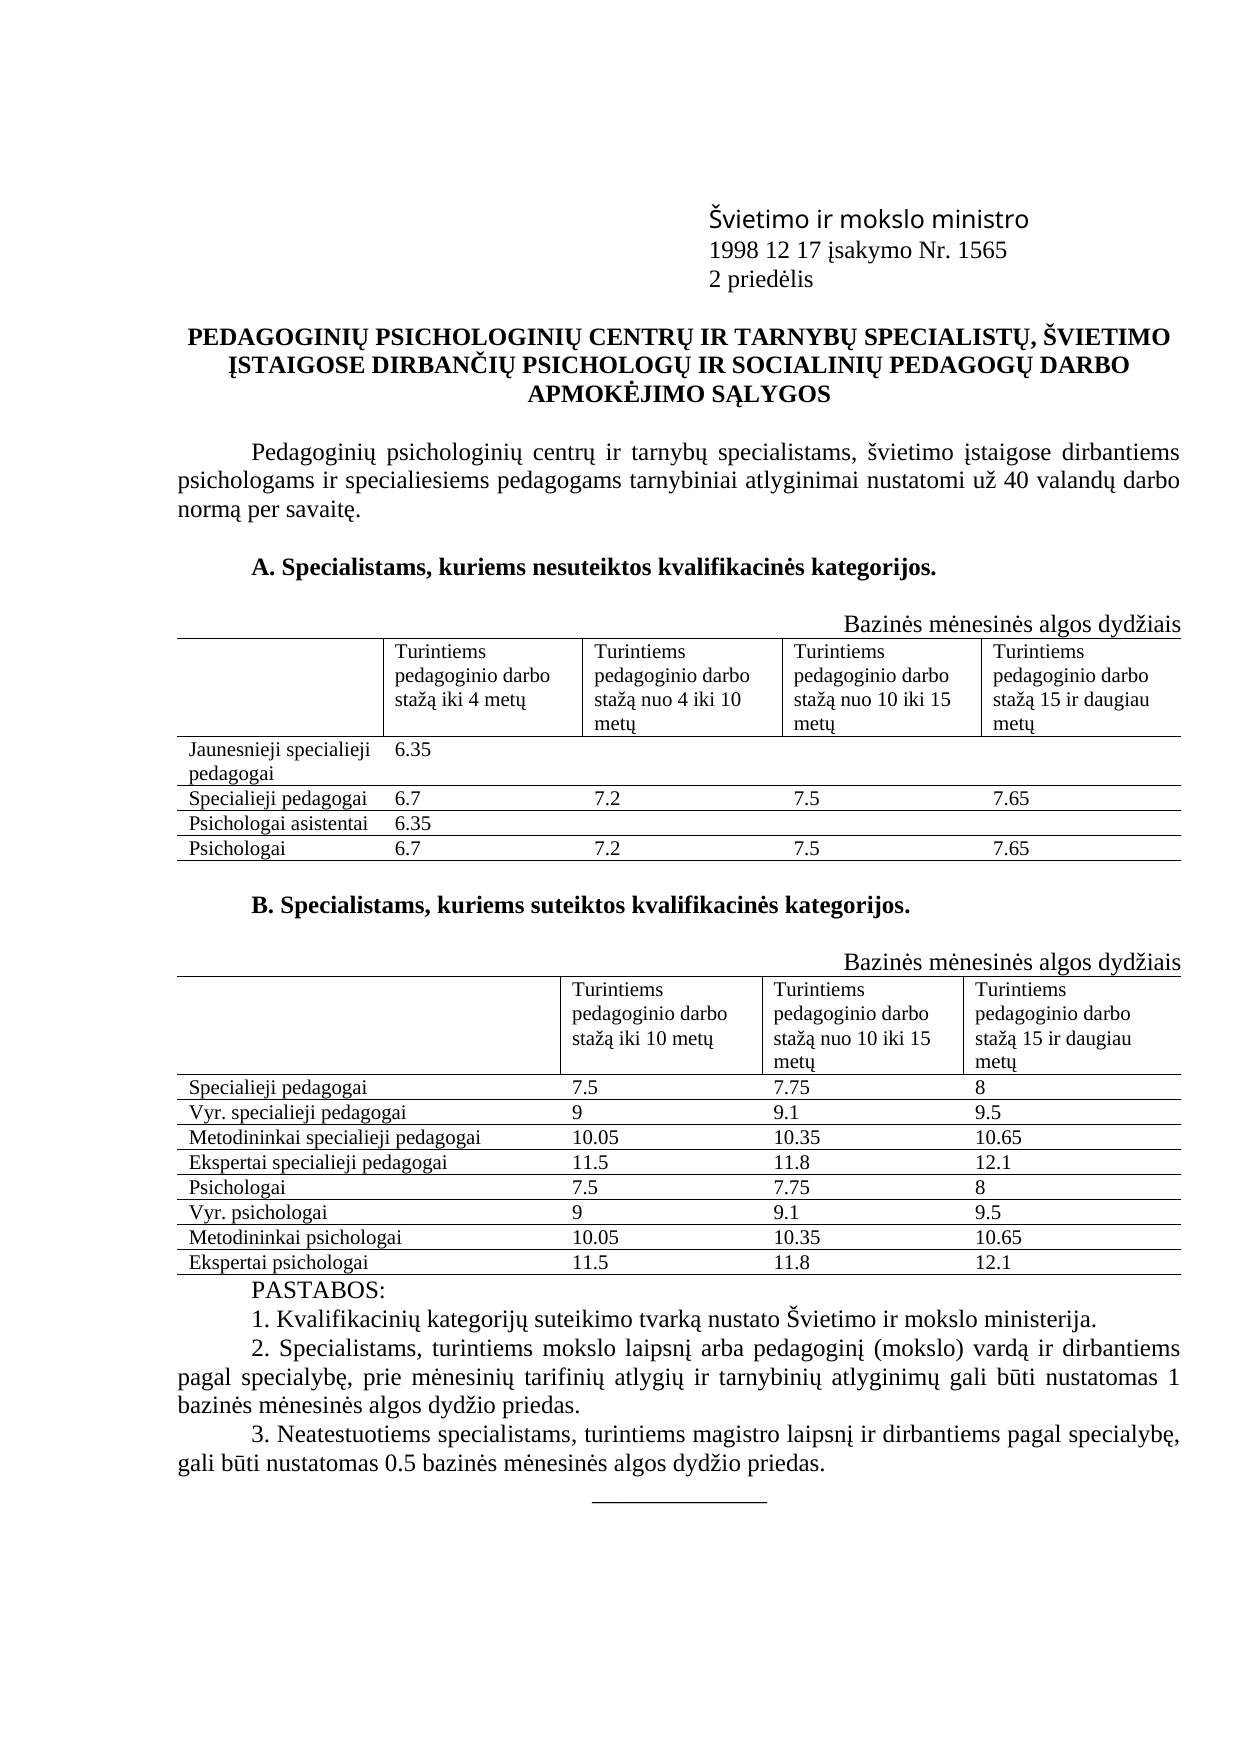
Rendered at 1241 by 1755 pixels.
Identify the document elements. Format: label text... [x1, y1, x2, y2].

table_cell 6.35 [383, 737, 583, 785]
table_cell 11.5 [561, 1150, 762, 1174]
table_cell 10.65 [964, 1125, 1181, 1149]
table_cell 9.1 [762, 1200, 964, 1224]
table_cell Psichologai [177, 836, 383, 860]
text 1998 12 17 įsakymo Nr. 1565 [177, 235, 1181, 264]
table_header Turintiems pedagoginio darbo stažą iki 4 metų [384, 639, 582, 736]
text 3. Neatestuotiems specialistams, turintiems magistro laipsnį ir dirbantiems pagal specialybę, gali būti nustatomas 0.5 bazinės mėnesinės algos dydžio priedas. [177, 1419, 1181, 1477]
table_cell Psichologai asistentai [177, 811, 383, 835]
table_header [177, 639, 383, 736]
table_cell 8 [964, 1175, 1181, 1199]
text PEDAGOGINIŲ PSICHOLOGINIŲ CENTRŲ IR TARNYBŲ SPECIALISTŲ, ŠVIETIMO ĮSTAIGOSE DIRBANČIŲ PSICHOLOGŲ IR SOCIALINIŲ PEDAGOGŲ DARBO APMOKĖJIMO SĄLYGOS [177, 322, 1181, 408]
text PASTABOS: [177, 1275, 1181, 1304]
text 2. Specialistams, turintiems mokslo laipsnį arba pedagoginį (mokslo) vardą ir dirbantiems pagal specialybę, prie mėnesinių tarifinių atlygių ir tarnybinių atlyginimų gali būti nustatomas 1 bazinės mėnesinės algos dydžio priedas. [177, 1333, 1181, 1419]
text A. Specialistams, kuriems nesuteiktos kvalifikacinės kategorijos. [177, 552, 1181, 580]
table_cell 11.5 [561, 1250, 762, 1274]
table_header Turintiems pedagoginio darbo stažą 15 ir daugiau metų [982, 639, 1181, 736]
table_cell Metodininkai specialieji pedagogai [177, 1125, 561, 1149]
text B. Specialistams, kuriems suteiktos kvalifikacinės kategorijos. [177, 890, 1181, 919]
text 2 priedėlis [177, 264, 1181, 293]
table_cell Metodininkai psichologai [177, 1225, 561, 1249]
table_cell 10.65 [964, 1225, 1181, 1249]
table_header Turintiems pedagoginio darbo stažą nuo 10 iki 15 metų [783, 639, 981, 736]
text Pedagoginių psichologinių centrų ir tarnybų specialistams, švietimo įstaigose dirbantiems psichologams ir specialiesiems pedagogams tarnybiniai atlyginimai nustatomi už 40 valandų darbo normą per savaitę. [177, 437, 1181, 523]
table_header Turintiems pedagoginio darbo stažą 15 ir daugiau metų [964, 977, 1181, 1073]
text Bazinės mėnesinės algos dydžiais [177, 947, 1181, 976]
table_cell 7.5 [782, 786, 982, 810]
table_cell Vyr. psichologai [177, 1200, 561, 1224]
table_cell Specialieji pedagogai [177, 1075, 561, 1099]
table_cell [583, 737, 782, 785]
table_cell 7.5 [561, 1175, 762, 1199]
table_cell 6.35 [383, 811, 583, 835]
table_cell Vyr. specialieji pedagogai [177, 1100, 561, 1124]
table_cell 12.1 [964, 1250, 1181, 1274]
table_header Turintiems pedagoginio darbo stažą iki 10 metų [561, 977, 762, 1073]
text Bazinės mėnesinės algos dydžiais [177, 609, 1181, 638]
table_cell 9.5 [964, 1100, 1181, 1124]
table_cell 7.5 [561, 1075, 762, 1099]
table_cell 11.8 [762, 1150, 964, 1174]
text Švietimo ir mokslo ministro [177, 201, 1181, 235]
table_cell 7.65 [982, 836, 1181, 860]
table_cell 6.7 [383, 836, 583, 860]
table_cell Specialieji pedagogai [177, 786, 383, 810]
table_cell 7.75 [762, 1075, 964, 1099]
table_cell Ekspertai psichologai [177, 1250, 561, 1274]
table_cell [583, 811, 782, 835]
table_cell 12.1 [964, 1150, 1181, 1174]
table_cell 9.5 [964, 1200, 1181, 1224]
table_cell 7.2 [583, 786, 782, 810]
table_cell 9 [561, 1200, 762, 1224]
table_cell [982, 811, 1181, 835]
table_cell 6.7 [383, 786, 583, 810]
table_header [177, 977, 560, 1073]
table_cell 10.05 [561, 1225, 762, 1249]
table_cell 7.75 [762, 1175, 964, 1199]
table_cell Ekspertai specialieji pedagogai [177, 1150, 561, 1174]
table_cell 7.5 [782, 836, 982, 860]
text ______________ [177, 1477, 1181, 1505]
table_cell 10.35 [762, 1125, 964, 1149]
table_header Turintiems pedagoginio darbo stažą nuo 4 iki 10 metų [583, 639, 782, 736]
table_cell Jaunesnieji specialieji pedagogai [177, 737, 383, 785]
table_cell [782, 737, 982, 785]
table_cell Psichologai [177, 1175, 561, 1199]
table_cell [782, 811, 982, 835]
table_header Turintiems pedagoginio darbo stažą nuo 10 iki 15 metų [763, 977, 963, 1073]
table_cell 10.35 [762, 1225, 964, 1249]
text 1. Kvalifikacinių kategorijų suteikimo tvarką nustato Švietimo ir mokslo ministerija. [177, 1304, 1181, 1333]
table_cell 9.1 [762, 1100, 964, 1124]
table_cell 11.8 [762, 1250, 964, 1274]
table_cell 7.65 [982, 786, 1181, 810]
table_cell 9 [561, 1100, 762, 1124]
table_cell 10.05 [561, 1125, 762, 1149]
table_cell 8 [964, 1075, 1181, 1099]
table_cell [982, 737, 1181, 785]
table_cell 7.2 [583, 836, 782, 860]
